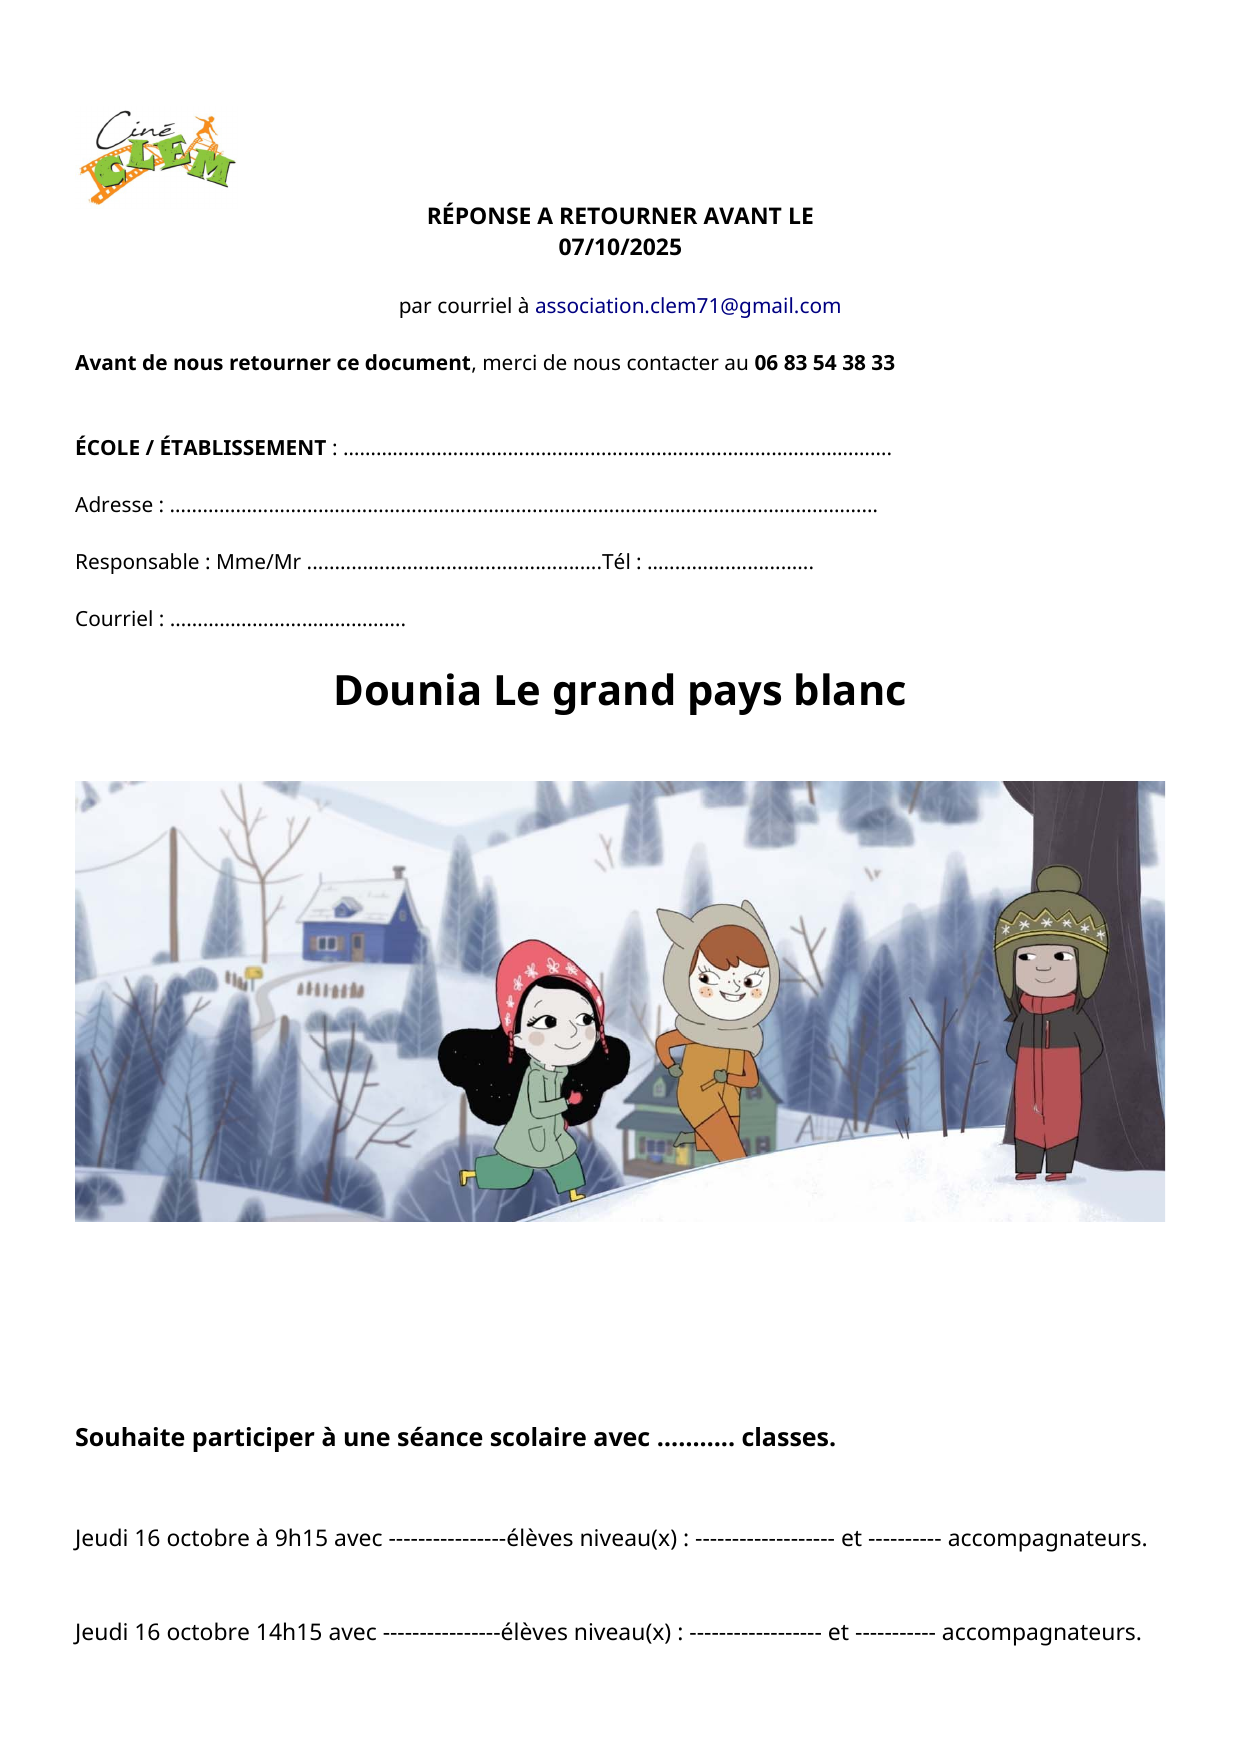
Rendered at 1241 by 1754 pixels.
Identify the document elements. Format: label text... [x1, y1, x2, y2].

text par courriel à association.clem71@gmail.com [75, 262, 1165, 319]
text Souhaite participer à une séance scolaire avec ……….. classes. [75, 1420, 1165, 1454]
text Jeudi 16 octobre à 9h15 avec ----------------élèves niveau(x) : ------------------- et ---------- accompagnateurs. Jeudi 16 octobre 14h15 avec ----------------élèves niveau(x) : ------------------ et ----------- accompagnateurs. [75, 1522, 1165, 1647]
text Responsable : Mme/Mr .....................................................Tél : …........................... [75, 547, 1165, 575]
text Adresse : ………………………………………………………………………………………………………………… [75, 490, 1165, 518]
picture [75, 781, 1166, 1222]
text RÉPONSE A RETOURNER AVANT LE [75, 200, 1165, 231]
text Courriel : ……………………………………. [75, 604, 1165, 632]
text Dounia Le grand pays blanc [75, 661, 1165, 717]
text Avant de nous retourner ce document, merci de nous contacter au 06 83 54 38 33 [75, 319, 1165, 376]
text 07/10/2025 [75, 231, 1165, 262]
text ÉCOLE / ÉTABLISSEMENT : ………………………………………………………………………………………. [75, 376, 1165, 462]
